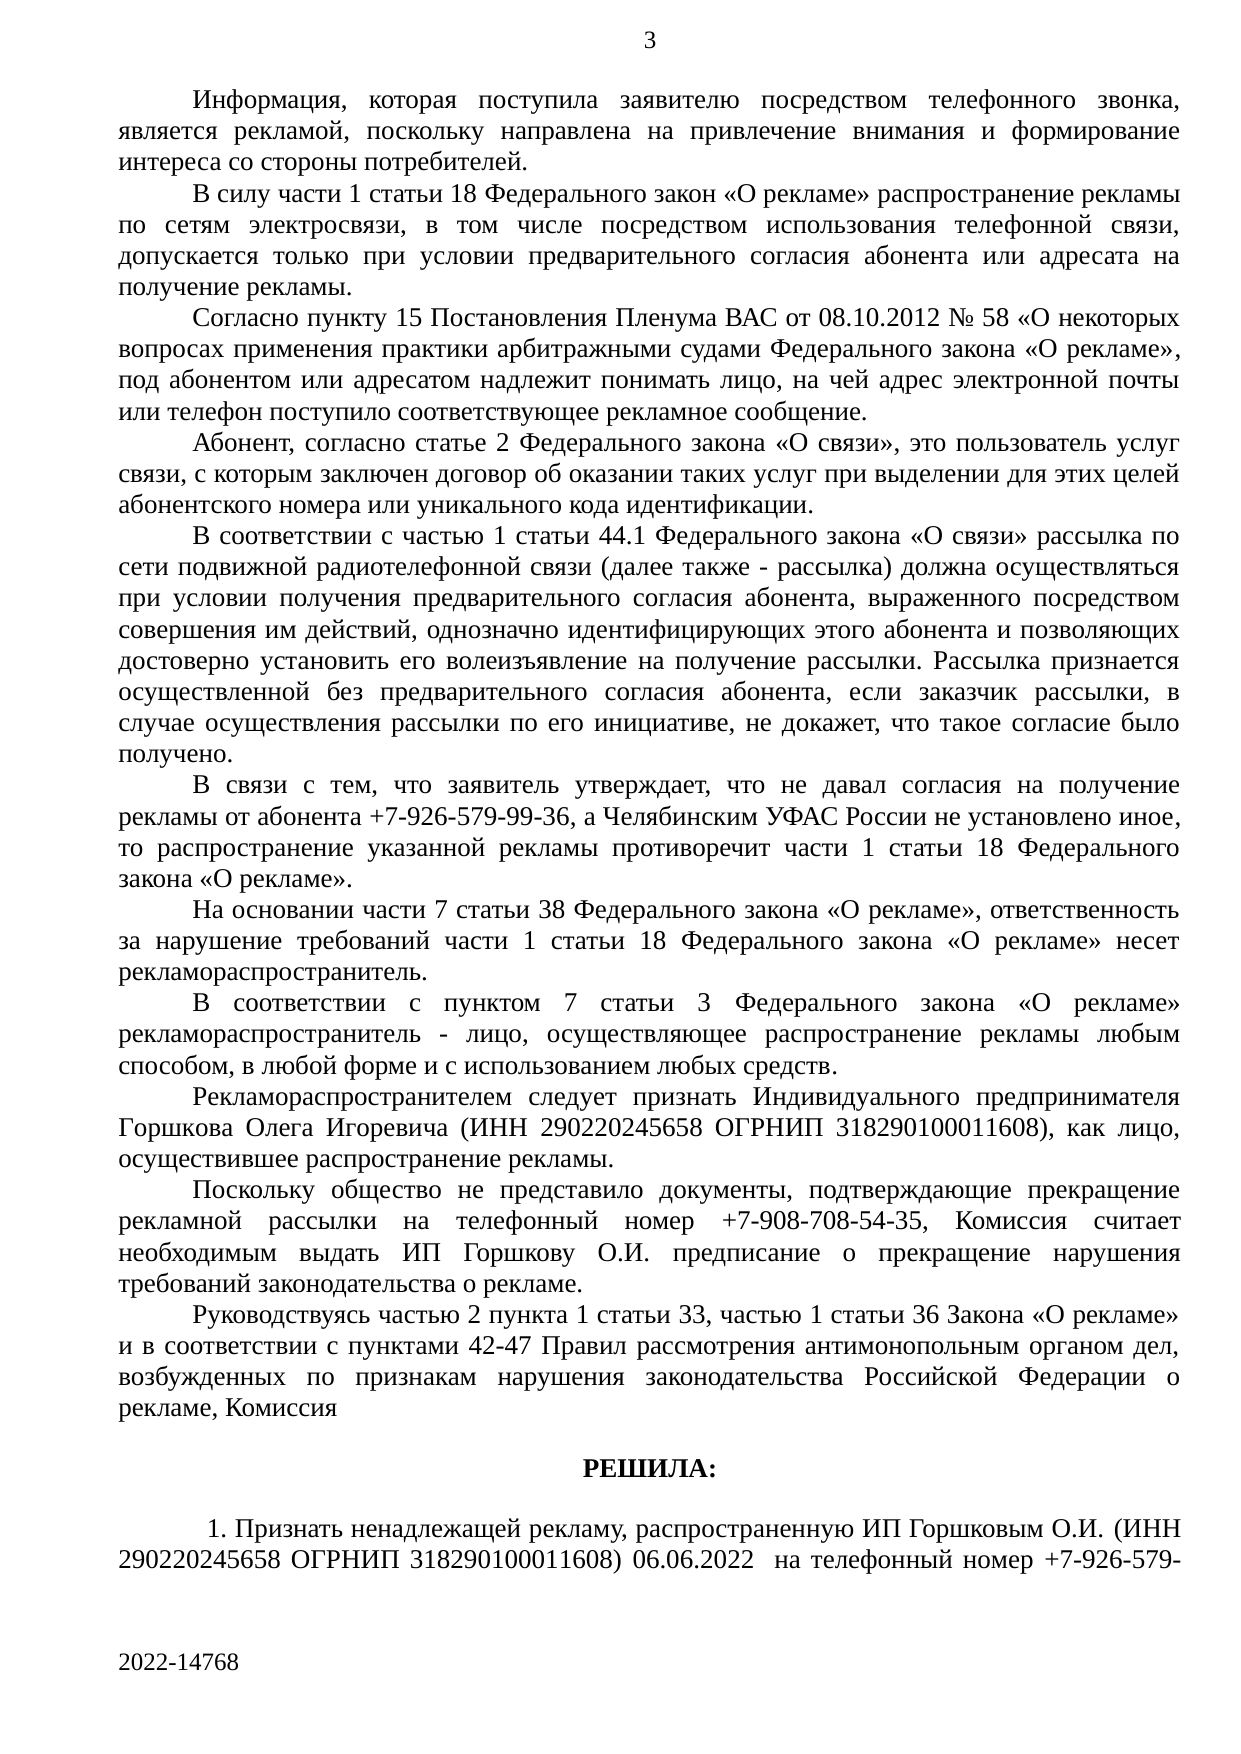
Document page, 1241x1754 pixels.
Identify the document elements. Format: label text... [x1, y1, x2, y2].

text Абонент, согласно статье 2 Федерального закона «О связи», это пользователь услуг связи, с которым заключен договор об оказании таких услуг при выделении для этих целей абонентского номера или уникального кода идентификации. [118, 426, 1181, 519]
text РЕШИЛА: [118, 1452, 1181, 1483]
text В связи с тем, что заявитель утверждает, что не давал согласия на получение рекламы от абонента +7-926-579-99-36, а Челябинским УФАС России не установлено иное, то распространение указанной рекламы противоречит части 1 статьи 18 Федерального закона «О рекламе». [118, 768, 1181, 893]
text Информация, которая поступила заявителю посредством телефонного звонка, является рекламой, поскольку направлена на привлечение внимания и формирование интереса со стороны потребителей. [118, 83, 1181, 177]
text В соответствии с пунктом 7 статьи 3 Федерального закона «О рекламе» рекламораспространитель - лицо, осуществляющее распространение рекламы любым способом, в любой форме и с использованием любых средств. [118, 986, 1181, 1080]
text Руководствуясь частью 2 пункта 1 статьи 33, частью 1 статьи 36 Закона «О рекламе» и в соответствии с пунктами 42-47 Правил рассмотрения антимонопольным органом дел, возбужденных по признакам нарушения законодательства Российской Федерации о рекламе, Комиссия [118, 1298, 1181, 1422]
text На основании части 7 статьи 38 Федерального закона «О рекламе», ответственность за нарушение требований части 1 статьи 18 Федерального закона «О рекламе» несет рекламораспространитель. [118, 893, 1181, 986]
text В соответствии с частью 1 статьи 44.1 Федерального закона «О связи» рассылка по сети подвижной радиотелефонной связи (далее также - рассылка) должна осуществляться при условии получения предварительного согласия абонента, выраженного посредством совершения им действий, однозначно идентифицирующих этого абонента и позволяющих достоверно установить его волеизъявление на получение рассылки. Рассылка признается осуществленной без предварительного согласия абонента, если заказчик рассылки, в случае осуществления рассылки по его инициативе, не докажет, что такое согласие было получено. [118, 519, 1181, 768]
text Рекламораспространителем следует признать Индивидуального предпринимателя Горшкова Олега Игоревича (ИНН 290220245658 ОГРНИП 318290100011608), как лицо, осуществившее распространение рекламы. [118, 1080, 1181, 1173]
text В силу части 1 статьи 18 Федерального закон «О рекламе» распространение рекламы по сетям электросвязи, в том числе посредством использования телефонной связи, допускается только при условии предварительного согласия абонента или адресата на получение рекламы. [118, 177, 1181, 301]
text Согласно пункту 15 Постановления Пленума ВАС от 08.10.2012 № 58 «О некоторых вопросах применения практики арбитражными судами Федерального закона «О рекламе», под абонентом или адресатом надлежит понимать лицо, на чей адрес электронной почты или телефон поступило соответствующее рекламное сообщение. [118, 301, 1181, 426]
text Поскольку общество не представило документы, подтверждающие прекращение рекламной рассылки на телефонный номер +7-908-708-54-35, Комиссия считает необходимым выдать ИП Горшкову О.И. предписание о прекращение нарушения требований законодательства о рекламе. [118, 1173, 1181, 1298]
text 1. Признать ненадлежащей рекламу, распространенную ИП Горшковым О.И. (ИНН 290220245658 ОГРНИП 318290100011608) 06.06.2022 на телефонный номер +7-926-579- [118, 1512, 1181, 1574]
